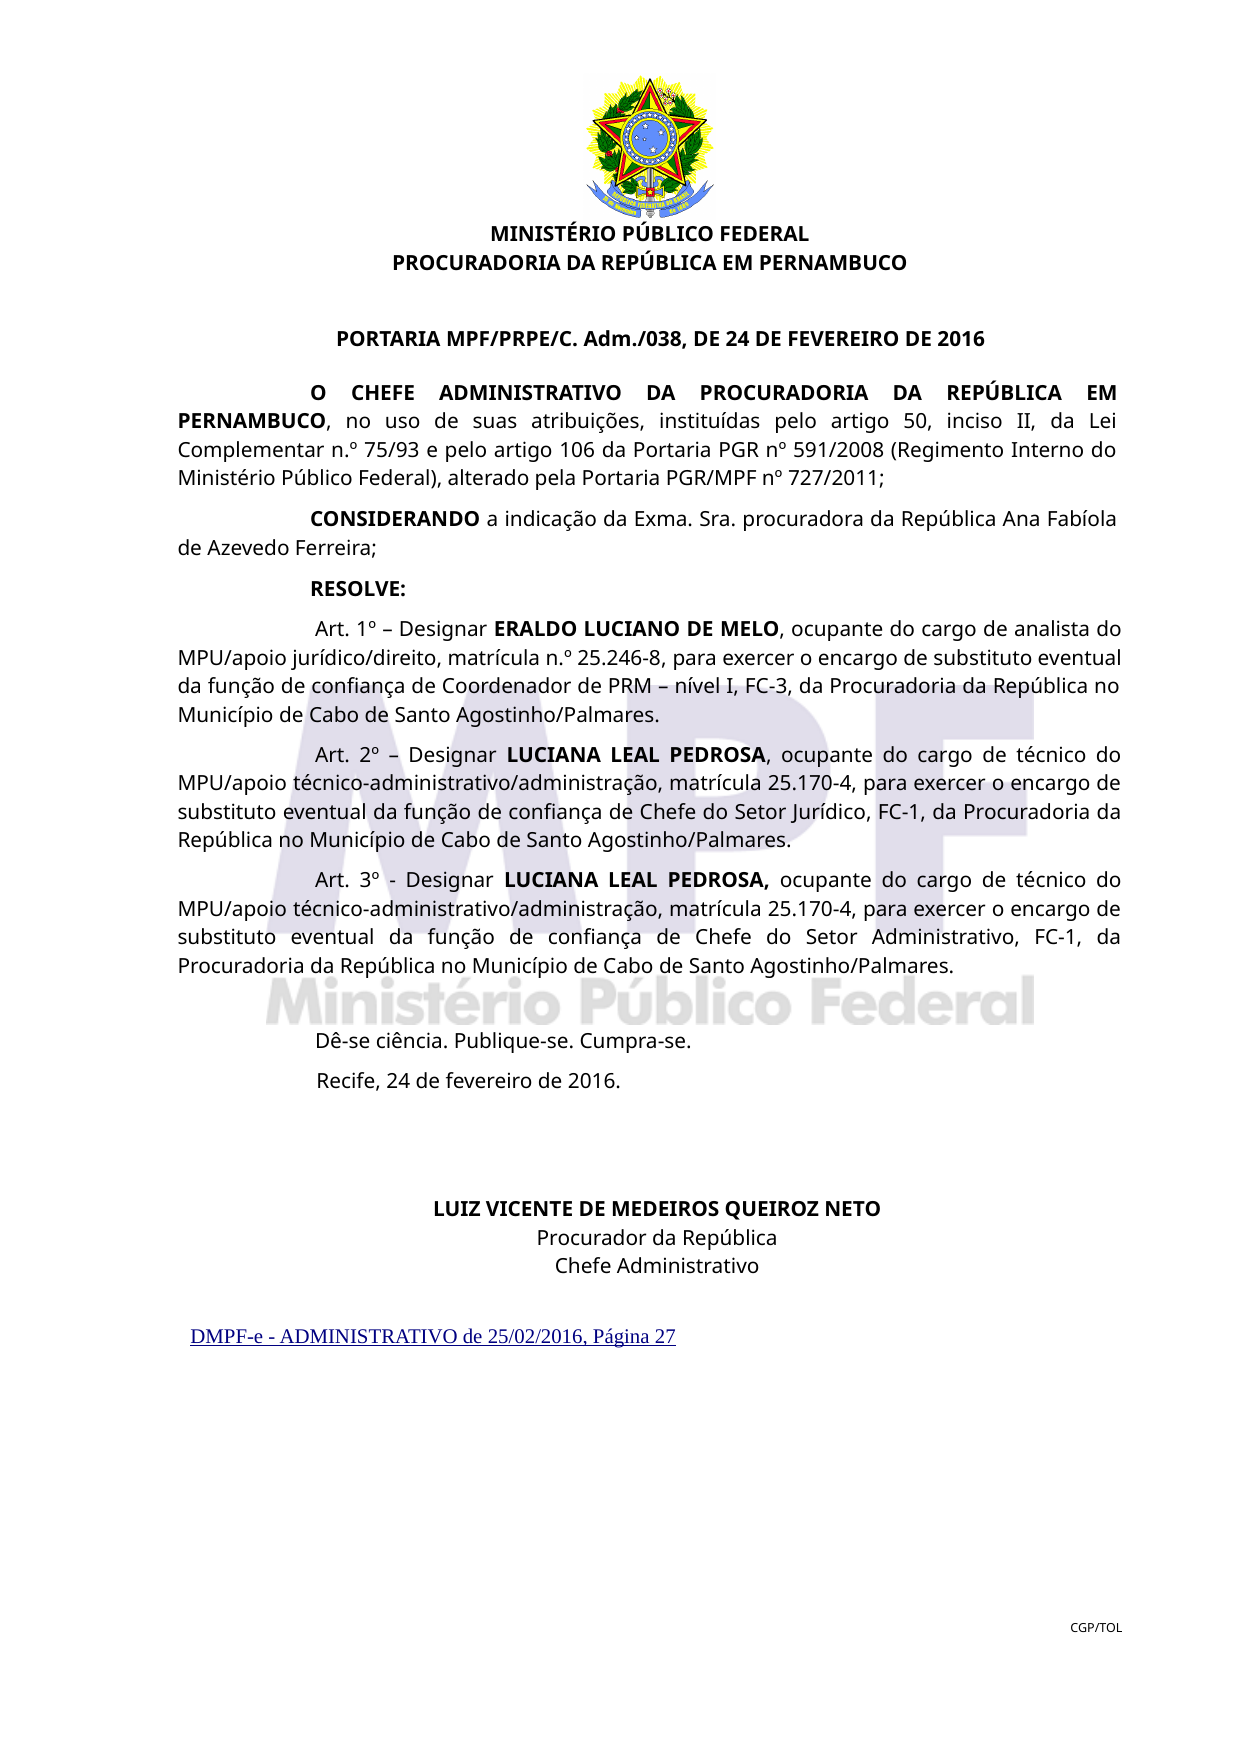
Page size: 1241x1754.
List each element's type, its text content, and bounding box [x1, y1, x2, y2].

text MINISTÉRIO PÚBLICO FEDERAL [177, 219, 1122, 248]
text O CHEFE ADMINISTRATIVO DA PROCURADORIA DA REPÚBLICA EM PERNAMBUCO, no uso de suas atribuições, instituídas pelo artigo 50, inciso II, da Lei Complementar n.º 75/93 e pelo artigo 106 da Portaria PGR nº 591/2008 (Regimento Interno do Ministério Público Federal), alterado pela Portaria PGR/MPF nº 727/2011; [177, 378, 1118, 492]
text PROCURADORIA DA REPÚBLICA EM PERNAMBUCO [177, 248, 1122, 276]
text Chefe Administrativo [177, 1251, 1137, 1280]
text CONSIDERANDO a indicação da Exma. Sra. procuradora da República Ana Fabíola de Azevedo Ferreira; [177, 504, 1118, 561]
picture [266, 728, 1034, 740]
text Recife, 24 de fevereiro de 2016. [177, 1066, 1122, 1095]
picture [583, 73, 717, 220]
text Dê-se ciência. Publique-se. Cumpra-se. [177, 1026, 1122, 1054]
text Art. 1º – Designar ERALDO LUCIANO DE MELO, ocupante do cargo de analista do MPU/apoio jurídico/direito, matrícula n.º 25.246-8, para exercer o encargo de substituto eventual da função de confiança de Coordenador de PRM – nível I, FC-3, da Procuradoria da República no Município de Cabo de Santo Agostinho/Palmares. [177, 614, 1122, 728]
text RESOLVE: [177, 574, 1118, 602]
subtitle PORTARIA MPF/PRPE/C. Adm./038, DE 24 DE FEVEREIRO DE 2016 [177, 324, 1122, 353]
text Procurador da República [177, 1223, 1137, 1251]
text Art. 3º - Designar LUCIANA LEAL PEDROSA, ocupante do cargo de técnico do MPU/apoio técnico-administrativo/administração, matrícula 25.170-4, para exercer o encargo de substituto eventual da função de confiança de Chefe do Setor Administrativo, FC-1, da Procuradoria da República no Município de Cabo de Santo Agostinho/Palmares. [177, 866, 1122, 979]
text LUIZ VICENTE DE MEDEIROS QUEIROZ NETO [177, 1194, 1137, 1223]
table_header [177, 1325, 190, 1348]
text Art. 2º – Designar LUCIANA LEAL PEDROSA, ocupante do cargo de técnico do MPU/apoio técnico-administrativo/administração, matrícula 25.170-4, para exercer o encargo de substituto eventual da função de confiança de Chefe do Setor Jurídico, FC-1, da Procuradoria da República no Município de Cabo de Santo Agostinho/Palmares. [177, 740, 1122, 854]
picture [266, 979, 1034, 1025]
table_header DMPF-e - ADMINISTRATIVO de 25/02/2016, Página 27 [190, 1325, 685, 1348]
picture [266, 854, 1034, 866]
